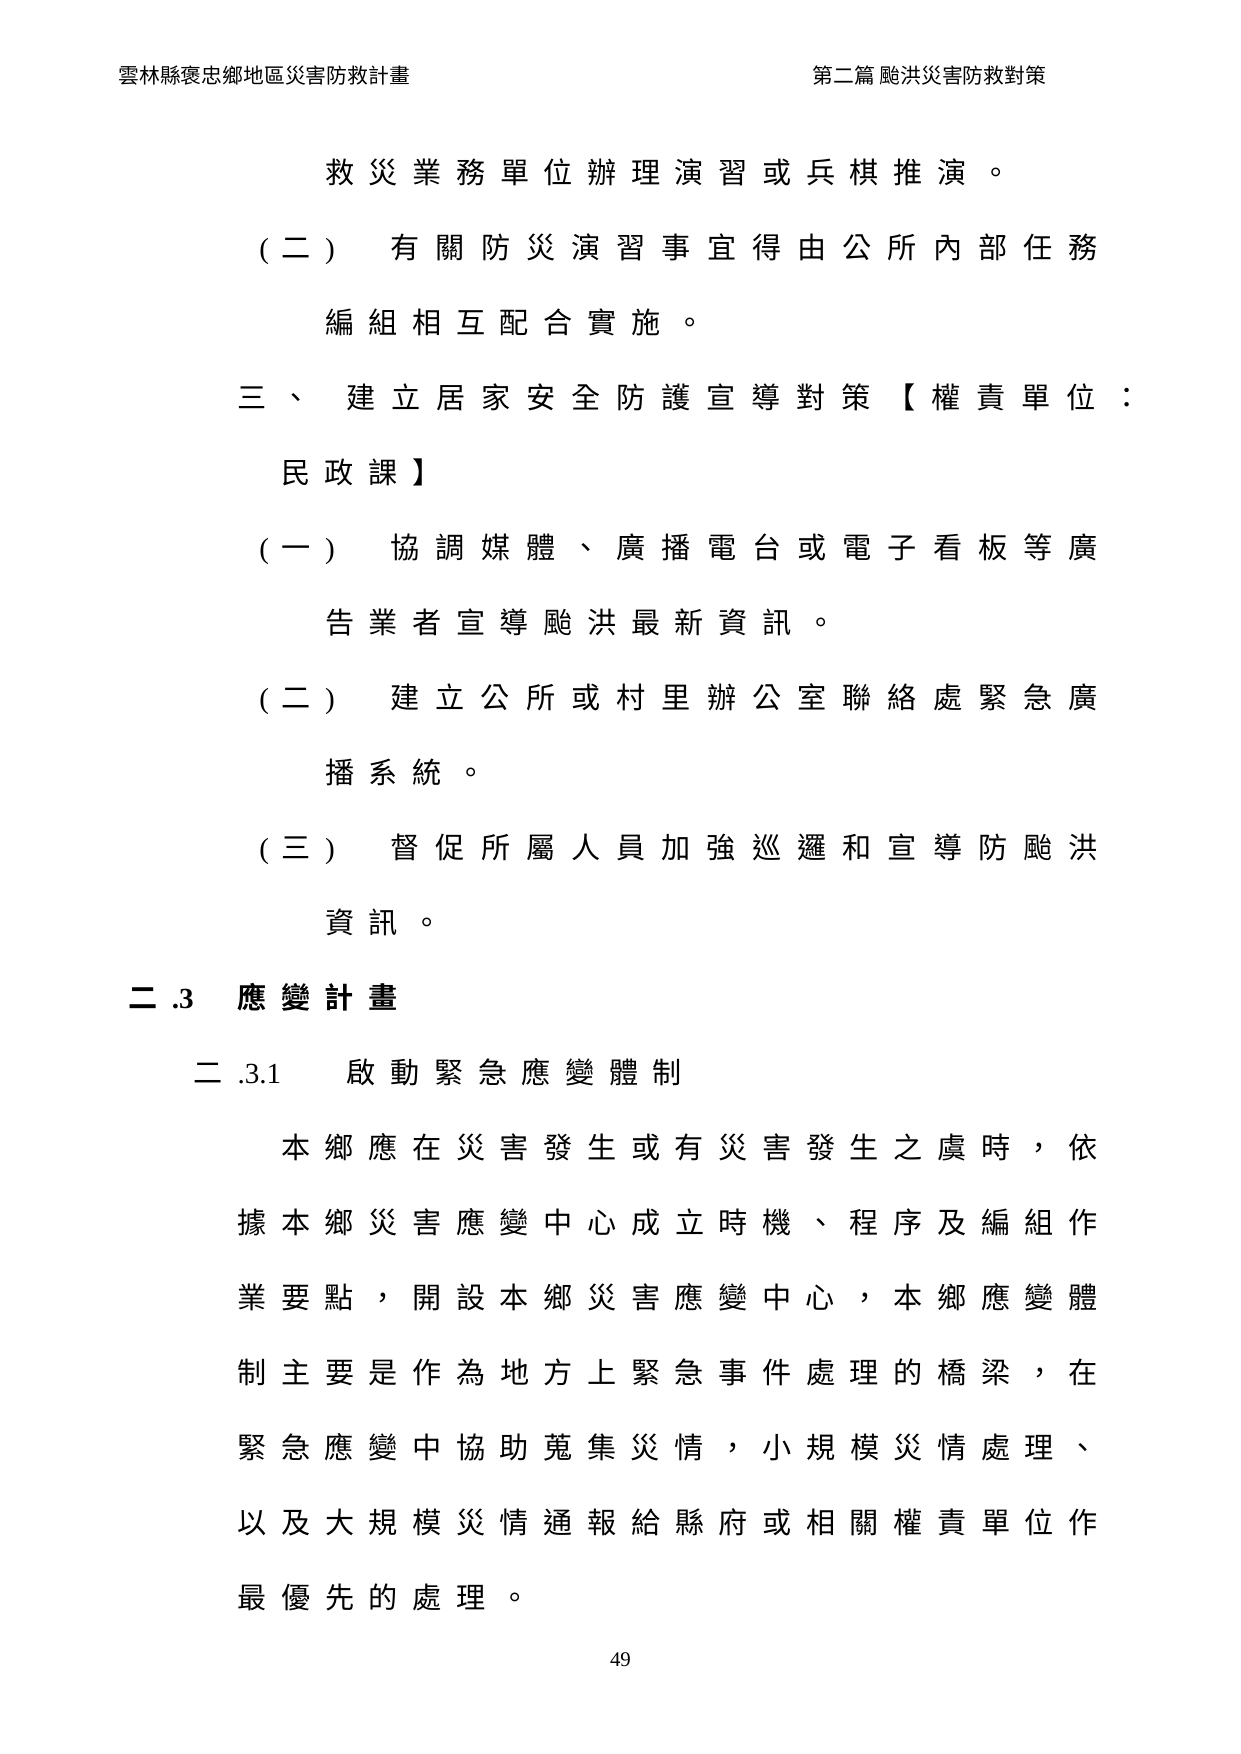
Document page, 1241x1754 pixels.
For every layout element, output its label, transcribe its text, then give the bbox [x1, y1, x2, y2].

list 督促所屬人員加強巡邏和宣導防颱洪資訊。 [250, 802, 1112, 952]
list 有關防災演習事宜得由公所內部任務編組相互配合實施。 [250, 202, 1112, 352]
list 協調媒體、廣播電台或電子看板等廣告業者宣導颱洪最新資訊。 [250, 502, 1112, 652]
list 建立居家安全防護宣導對策【權責單位：民政課】 [221, 352, 1112, 502]
list 建立公所或村里辦公室聯絡處緊急廣播系統。 [250, 652, 1112, 802]
list 救災業務單位辦理演習或兵棋推演。 [250, 127, 1112, 202]
list 啟動緊急應變體制 [187, 1027, 1112, 1102]
text 本鄉應在災害發生或有災害發生之虞時，依據本鄉災害應變中心成立時機、程序及編組作業要點，開設本鄉災害應變中心，本鄉應變體制主要是作為地方上緊急事件處理的橋梁，在緊急應變中協助蒐集災情，小規模災情處理、以及大規模災情通報給縣府或相關權責單位作最優先的處理。 [220, 1102, 1112, 1627]
list 應變計畫 [128, 952, 1112, 1027]
